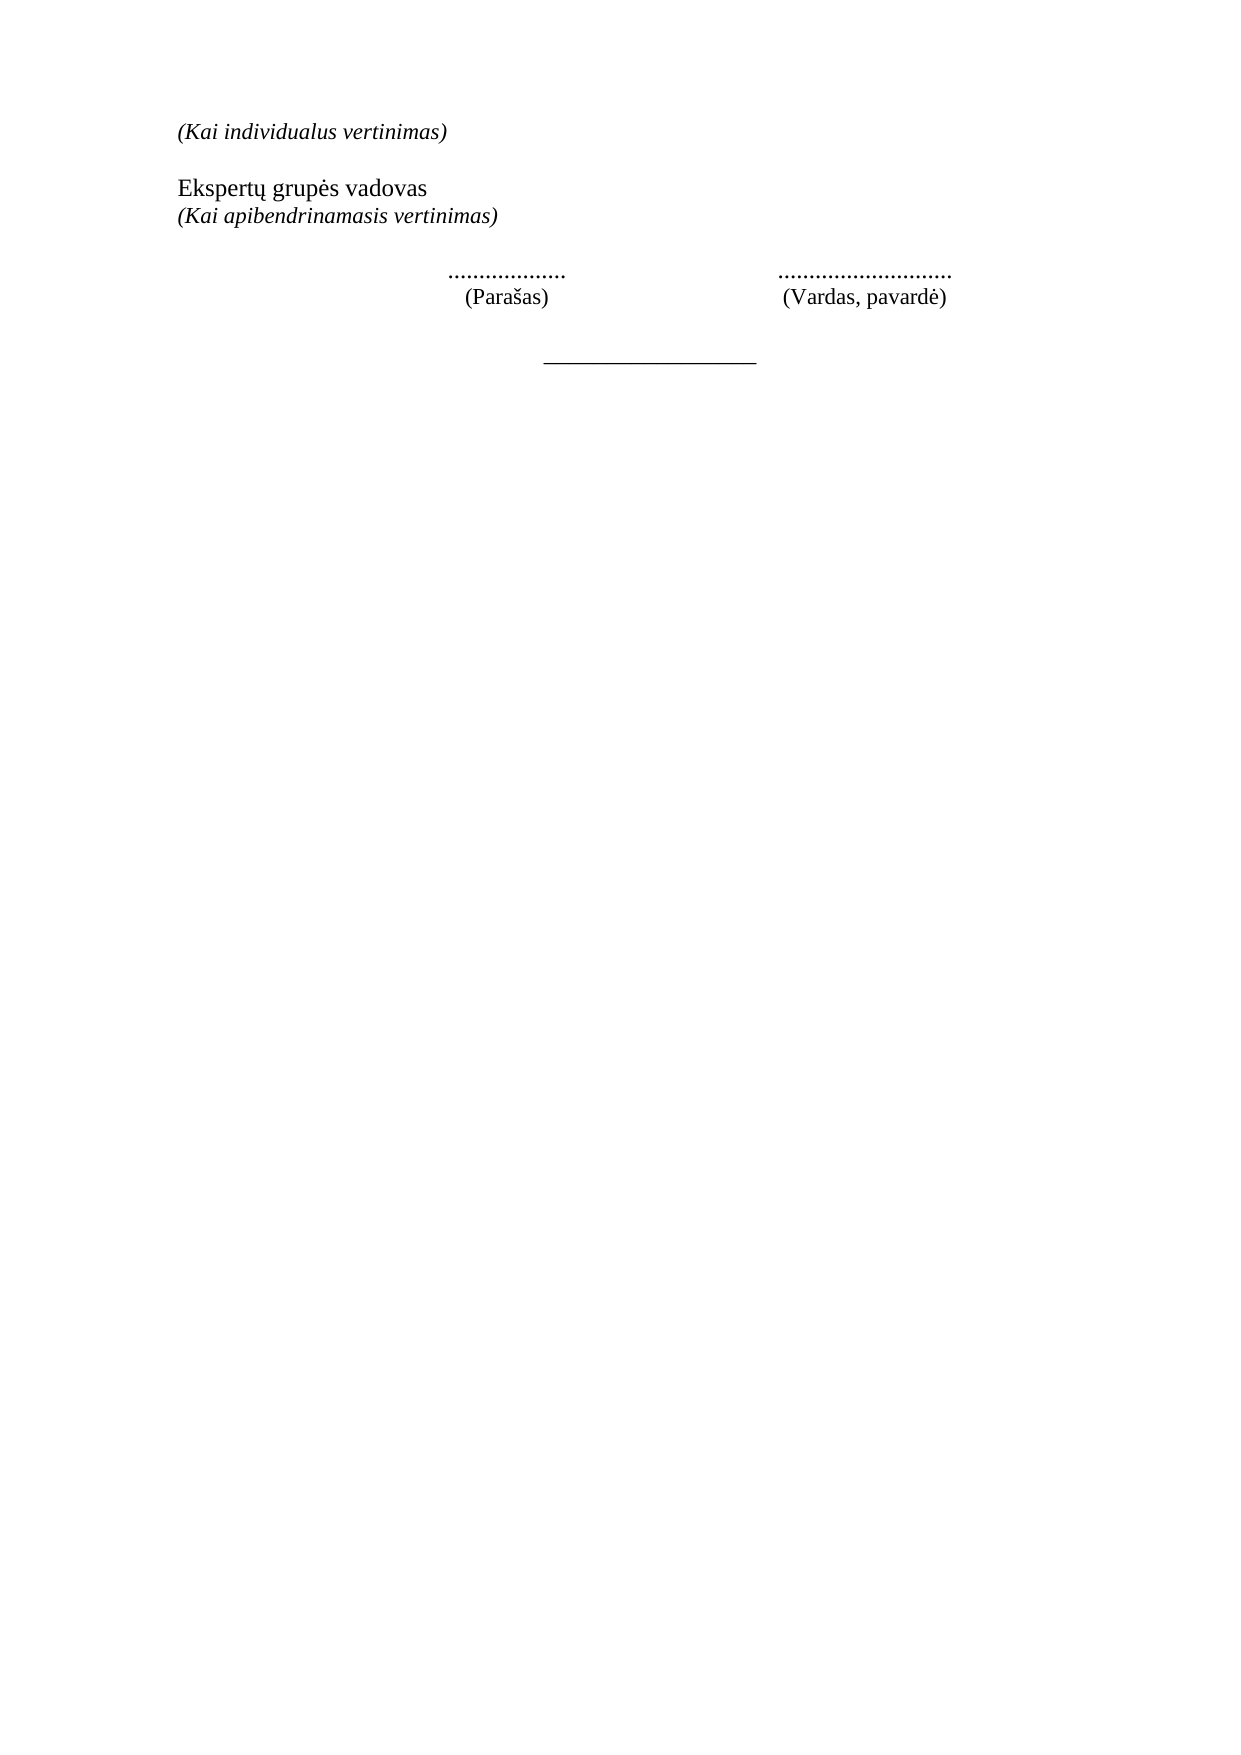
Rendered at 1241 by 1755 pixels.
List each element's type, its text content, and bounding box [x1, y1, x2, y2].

text (Parašas) (Vardas, pavardė) [465, 283, 1122, 310]
text Ekspertų grupės vadovas [177, 173, 1122, 202]
text _________________ [177, 338, 1122, 367]
text (Kai apibendrinamasis vertinimas) [177, 202, 1122, 228]
text ................... ............................ [447, 255, 1122, 283]
text (Kai individualus vertinimas) [177, 118, 1122, 144]
